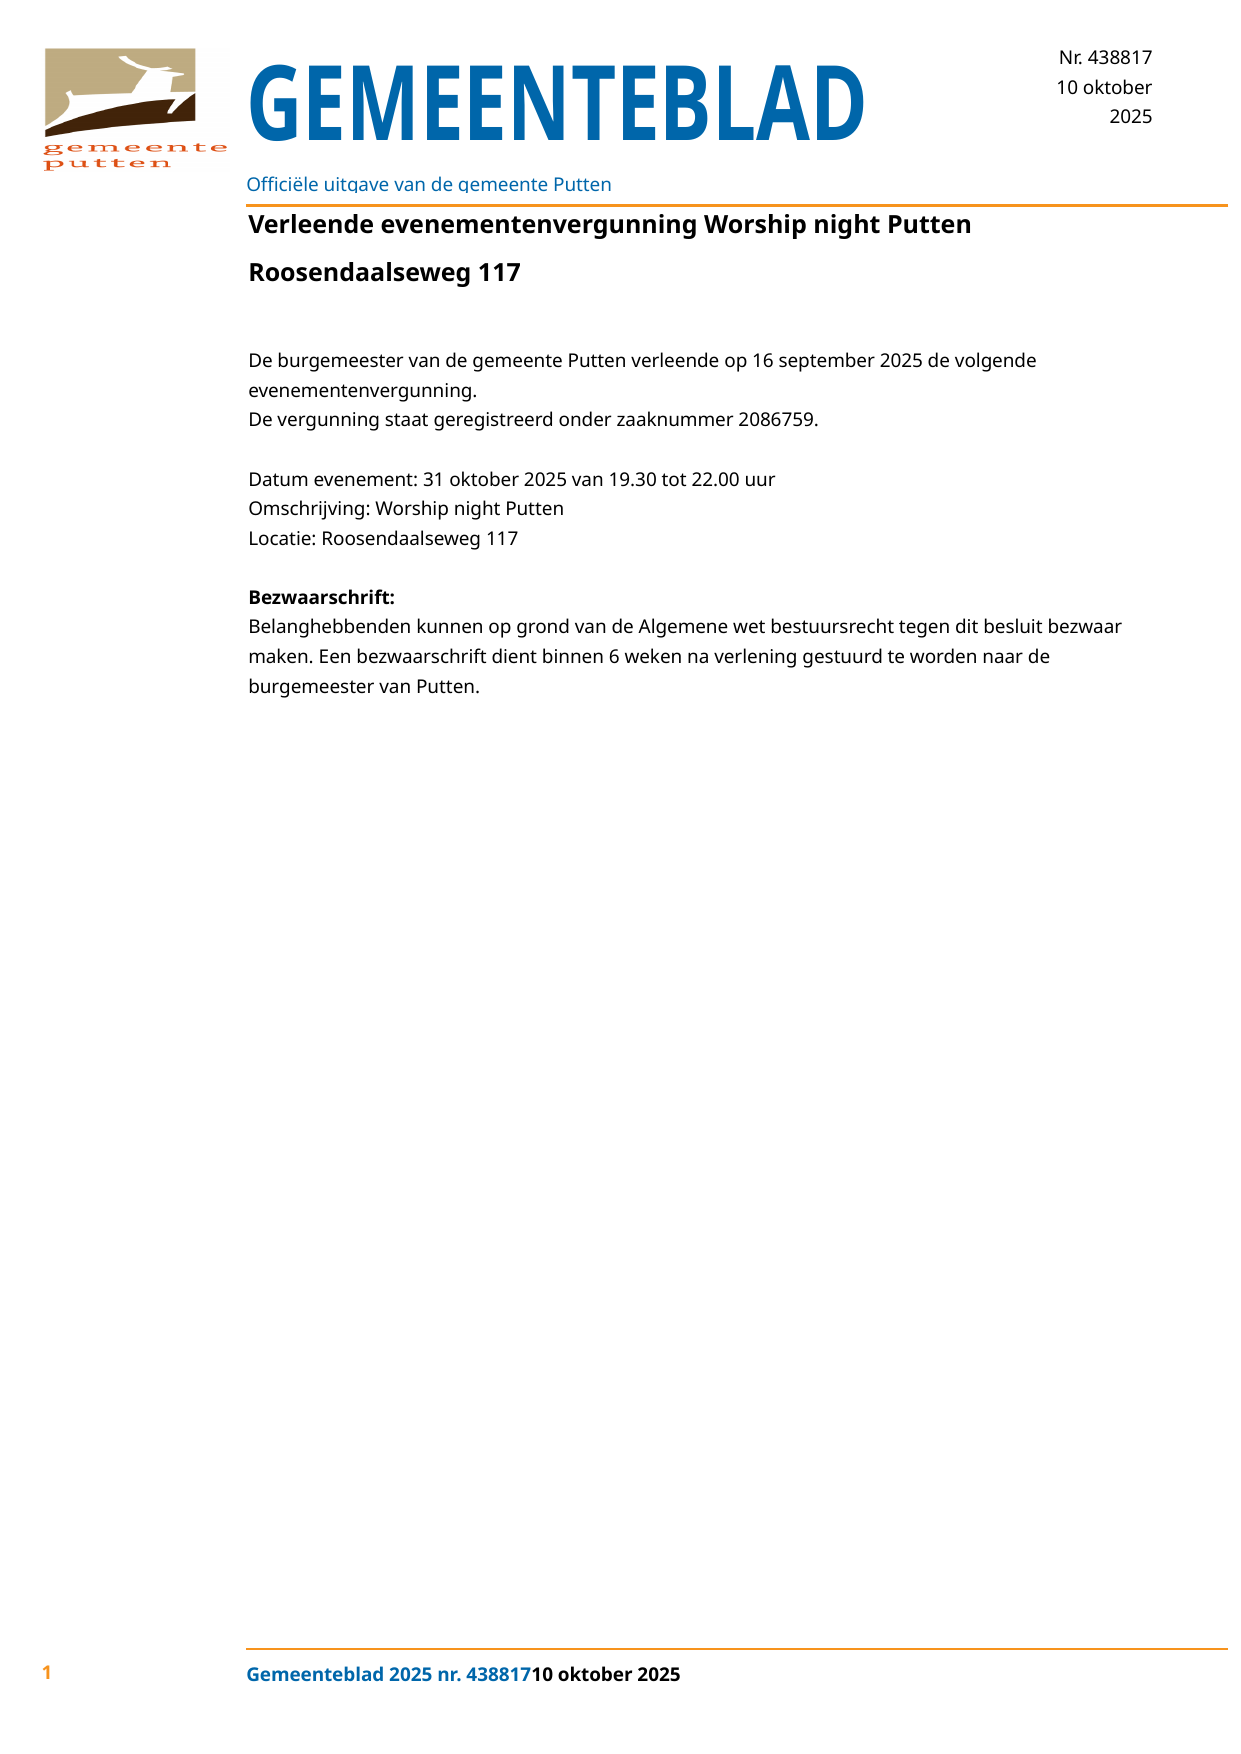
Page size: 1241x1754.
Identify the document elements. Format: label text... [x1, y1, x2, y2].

picture [41, 47, 231, 172]
text Omschrijving: Worship night Putten [248, 495, 1152, 521]
text Datum evenement: 31 oktober 2025 van 19.30 tot 22.00 uur [248, 466, 1152, 492]
text Bezwaarschrift: [248, 584, 1152, 610]
text Locatie: Roosendaalseweg 117 [248, 525, 1152, 551]
text De vergunning staat geregistreerd onder zaaknummer 2086759. [248, 407, 1152, 432]
text Verleende evenementenvergunning Worship night Putten Roosendaalseweg 117 [248, 207, 1152, 288]
text Belanghebbenden kunnen op grond van de Algemene wet bestuursrecht tegen dit besluit bezwaar maken. Een bezwaarschrift dient binnen 6 weken na verlening gestuurd te worden naar de burgemeester van Putten. [248, 614, 1152, 699]
text De burgemeester van de gemeente Putten verleende op 16 september 2025 de volgende evenementenvergunning. [248, 347, 1152, 403]
